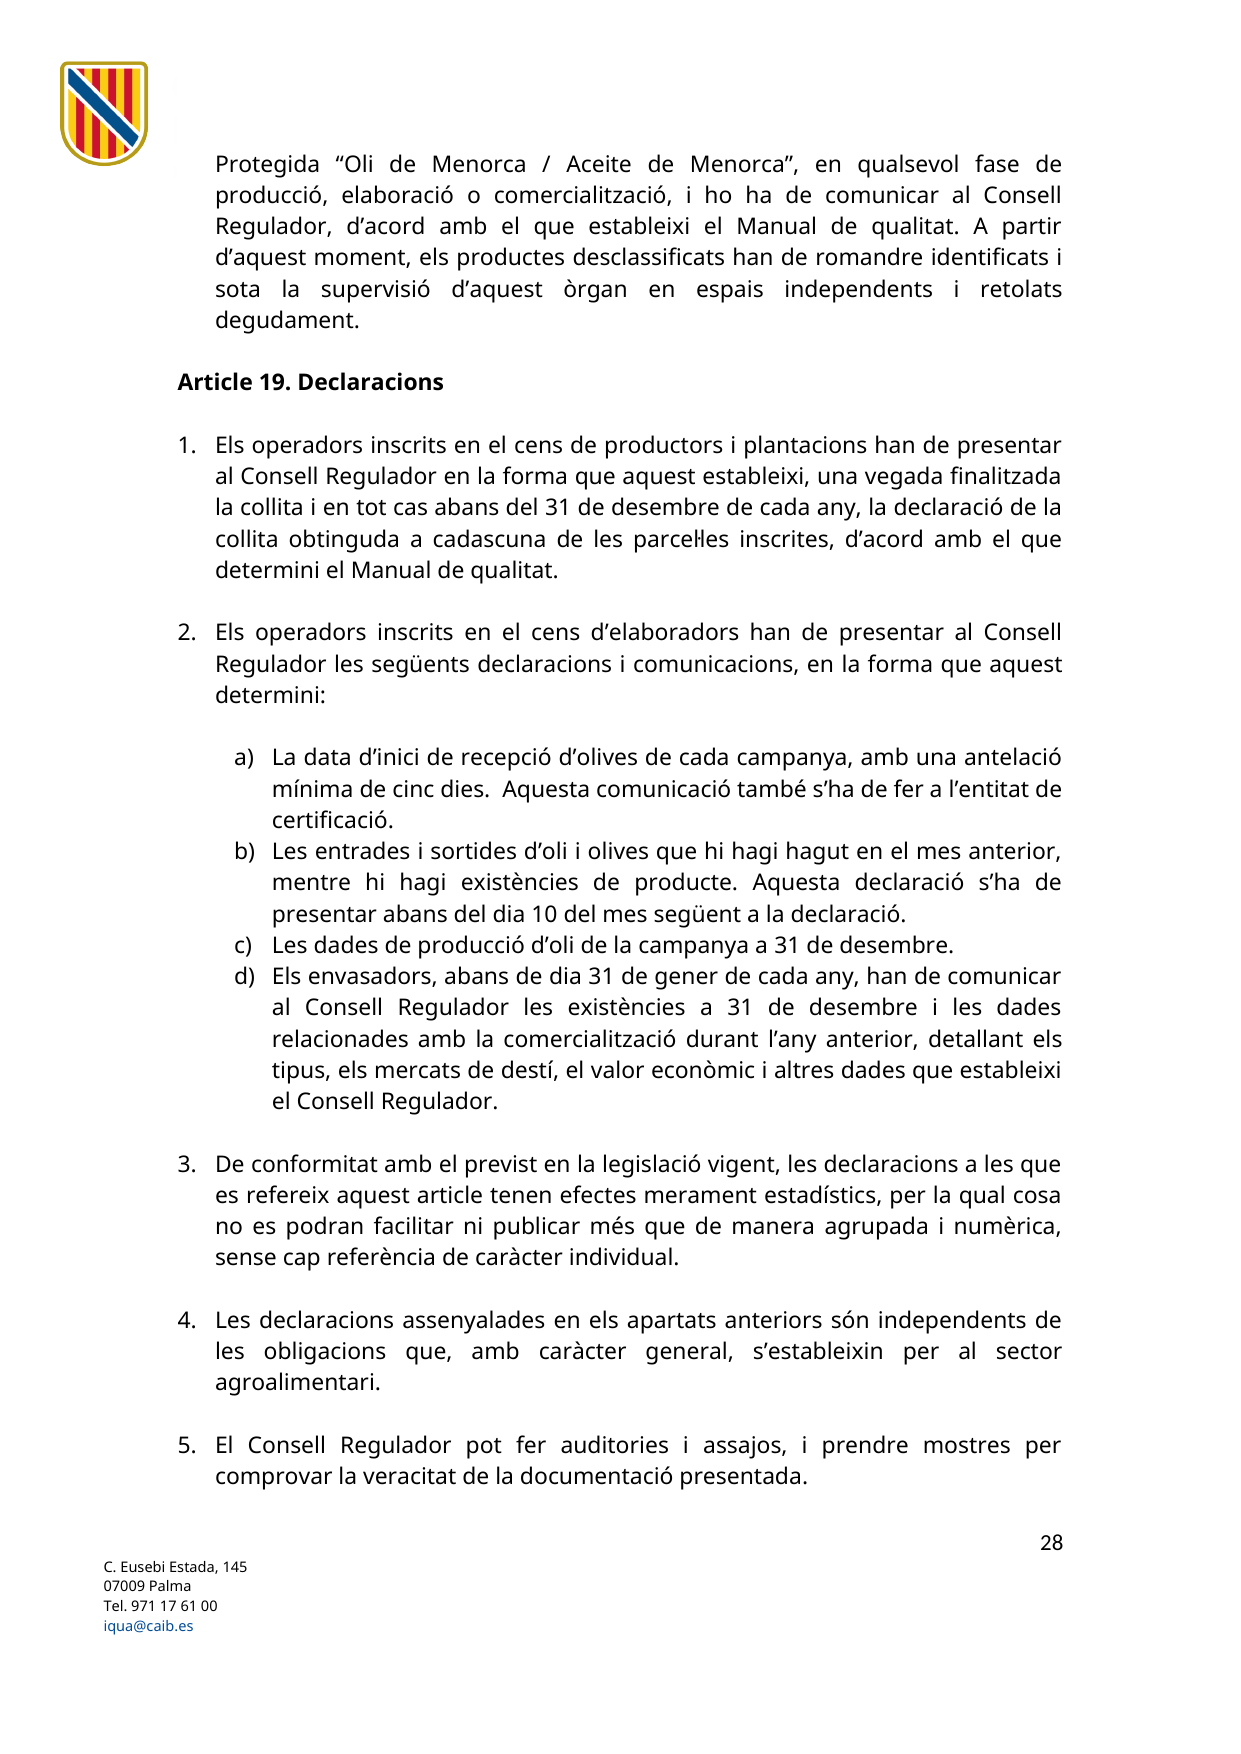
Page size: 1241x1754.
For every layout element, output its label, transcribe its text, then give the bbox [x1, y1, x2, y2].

list Les dades de producció d’oli de la campanya a 31 de desembre. [234, 929, 1063, 960]
picture [31, 54, 178, 178]
list Els operadors inscrits en el cens d’elaboradors han de presentar al Consell Regulador les següents declaracions i comunicacions, en la forma que aquest determini: [177, 616, 1063, 710]
list Protegida “Oli de Menorca / Aceite de Menorca”, en qualsevol fase de producció, elaboració o comercialització, i ho ha de comunicar al Consell Regulador, d’acord amb el que estableixi el Manual de qualitat. A partir d’aquest moment, els productes desclassificats han de romandre identificats i sota la supervisió d’aquest òrgan en espais independents i retolats degudament. [177, 148, 1063, 335]
list El Consell Regulador pot fer auditories i assajos, i prendre mostres per comprovar la veracitat de la documentació presentada. [177, 1429, 1063, 1491]
list Els operadors inscrits en el cens de productors i plantacions han de presentar al Consell Regulador en la forma que aquest estableixi, una vegada finalitzada la collita i en tot cas abans del 31 de desembre de cada any, la declaració de la collita obtinguda a cadascuna de les parcel·les inscrites, d’acord amb el que determini el Manual de qualitat. [177, 429, 1063, 585]
text Article 19. Declaracions [177, 366, 1063, 398]
list Les entrades i sortides d’oli i olives que hi hagi hagut en el mes anterior, mentre hi hagi existències de producte. Aquesta declaració s’ha de presentar abans del dia 10 del mes següent a la declaració. [234, 835, 1063, 929]
list La data d’inici de recepció d’olives de cada campanya, amb una antelació mínima de cinc dies. Aquesta comunicació també s’ha de fer a l’entitat de certificació. [234, 741, 1063, 835]
list Els envasadors, abans de dia 31 de gener de cada any, han de comunicar al Consell Regulador les existències a 31 de desembre i les dades relacionades amb la comercialització durant l’any anterior, detallant els tipus, els mercats de destí, el valor econòmic i altres dades que estableixi el Consell Regulador. [234, 960, 1063, 1116]
list De conformitat amb el previst en la legislació vigent, les declaracions a les que es refereix aquest article tenen efectes merament estadístics, per la qual cosa no es podran facilitar ni publicar més que de manera agrupada i numèrica, sense cap referència de caràcter individual. [177, 1148, 1063, 1273]
list Les declaracions assenyalades en els apartats anteriors són independents de les obligacions que, amb caràcter general, s’estableixin per al sector agroalimentari. [177, 1304, 1063, 1398]
